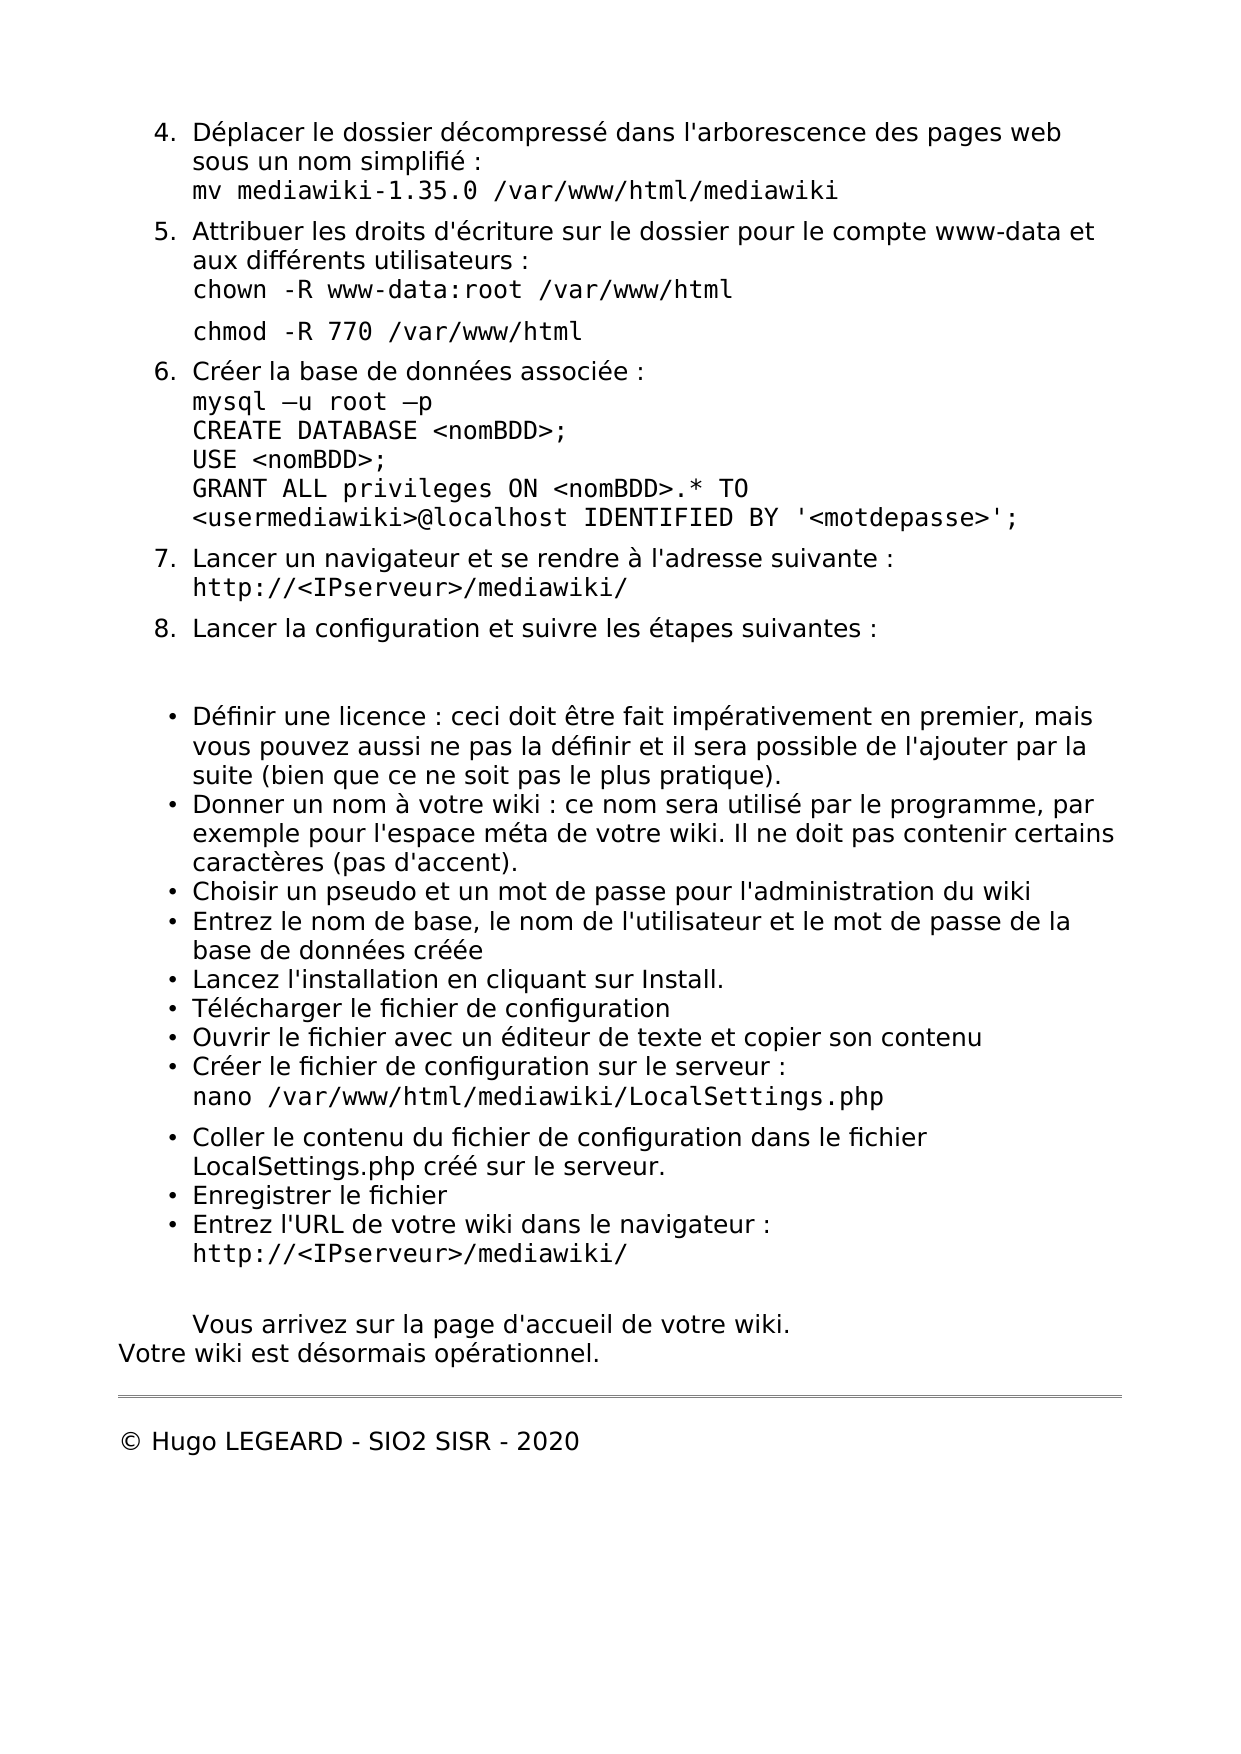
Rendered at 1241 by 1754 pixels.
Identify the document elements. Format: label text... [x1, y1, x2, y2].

list http://<IPserveur>/mediawiki/ [177, 1239, 1122, 1268]
list Entrez le nom de base, le nom de l'utilisateur et le mot de passe de la base de données créée [177, 907, 1122, 965]
list Ouvrir le fichier avec un éditeur de texte et copier son contenu [177, 1023, 1122, 1053]
list Coller le contenu du fichier de configuration dans le fichier LocalSettings.php créé sur le serveur. [177, 1123, 1122, 1181]
list Enregistrer le fichier [177, 1181, 1122, 1210]
text © Hugo LEGEARD - SIO2 SISR - 2020 [118, 1427, 1122, 1456]
list chmod -R 770 /var/www/html [177, 317, 1122, 346]
list Déplacer le dossier décompressé dans l'arborescence des pages web sous un nom simplifié : [177, 118, 1122, 176]
list Lancez l'installation en cliquant sur Install. [177, 965, 1122, 994]
list mv mediawiki-1.35.0 /var/www/html/mediawiki [177, 176, 1122, 206]
list Créer le fichier de configuration sur le serveur : [177, 1053, 1122, 1082]
list Lancer un navigateur et se rendre à l'adresse suivante : [177, 544, 1122, 573]
list Vous arrivez sur la page d'accueil de votre wiki. [177, 1310, 1122, 1339]
list Choisir un pseudo et un mot de passe pour l'administration du wiki [177, 878, 1122, 907]
list Attribuer les droits d'écriture sur le dossier pour le compte www-data et aux différents utilisateurs : [177, 217, 1122, 276]
list Lancer la configuration et suivre les étapes suivantes : [177, 614, 1122, 644]
list http://<IPserveur>/mediawiki/ [177, 573, 1122, 603]
list Entrez l'URL de votre wiki dans le navigateur : [177, 1210, 1122, 1239]
list Donner un nom à votre wiki : ce nom sera utilisé par le programme, par exemple pour l'espace méta de votre wiki. Il ne doit pas contenir certains caractères (pas d'accent). [177, 790, 1122, 878]
list mysql –u root –p CREATE DATABASE <nomBDD>; USE <nomBDD>; GRANT ALL privileges ON <nomBDD>.* TO <usermediawiki>@localhost IDENTIFIED BY '<motdepasse>'; [177, 387, 1122, 533]
list Télécharger le fichier de configuration [177, 994, 1122, 1023]
list Définir une licence : ceci doit être fait impérativement en premier, mais vous pouvez aussi ne pas la définir et il sera possible de l'ajouter par la suite (bien que ce ne soit pas le plus pratique). [177, 703, 1122, 790]
list Créer la base de données associée : [177, 358, 1122, 387]
list chown -R www-data:root /var/www/html [177, 276, 1122, 305]
list nano /var/www/html/mediawiki/LocalSettings.php [177, 1082, 1122, 1111]
text Votre wiki est désormais opérationnel. [118, 1339, 1122, 1368]
